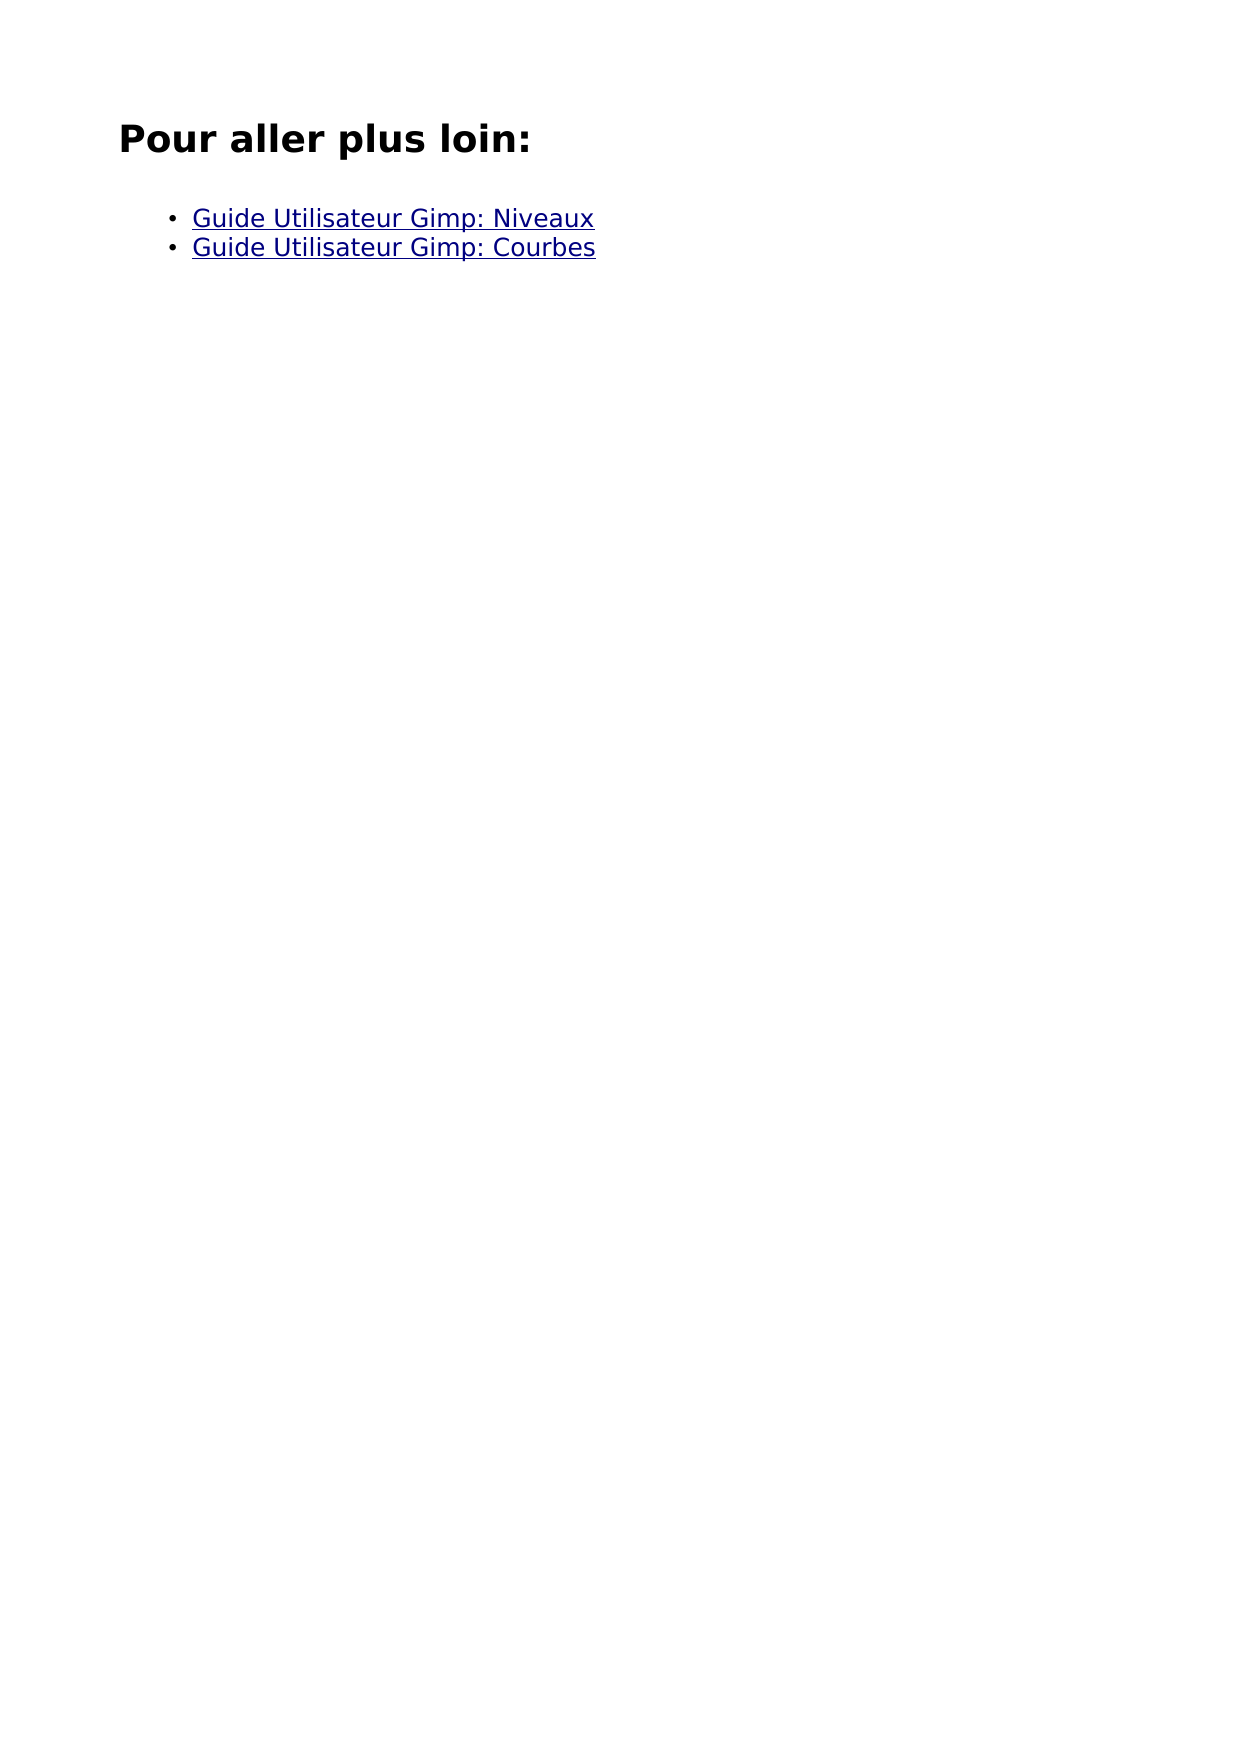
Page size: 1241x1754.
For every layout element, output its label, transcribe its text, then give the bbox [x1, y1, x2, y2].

list Guide Utilisateur Gimp: Niveaux [177, 204, 1122, 233]
list Guide Utilisateur Gimp: Courbes [177, 233, 1122, 262]
subtitle Pour aller plus loin: [118, 118, 1122, 162]
